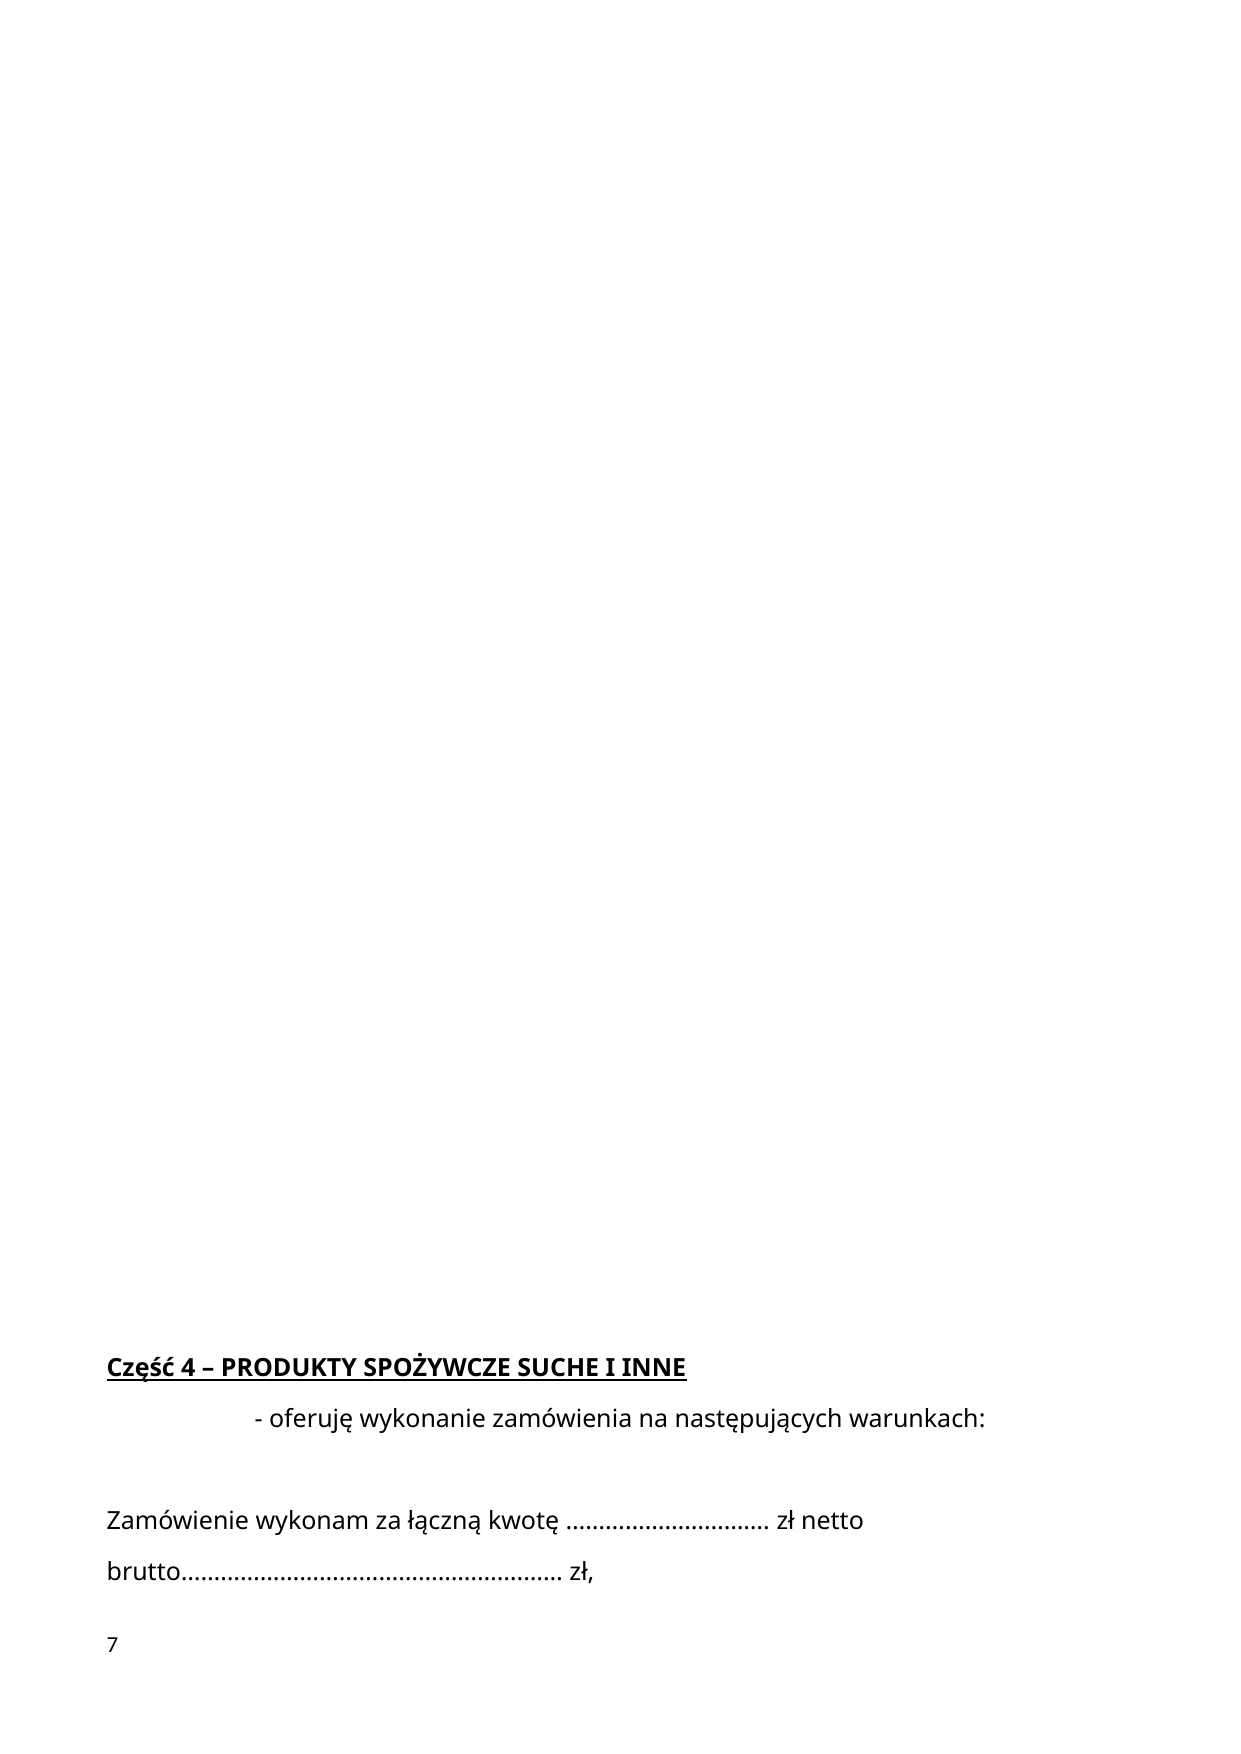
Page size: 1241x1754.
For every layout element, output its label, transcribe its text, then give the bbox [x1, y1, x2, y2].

text Część 4 – PRODUKTY SPOŻYWCZE SUCHE I INNE [106, 1350, 1134, 1384]
text - oferuję wykonanie zamówienia na następujących warunkach: [106, 1401, 1134, 1435]
text brutto…………………………………………….…… zł, [106, 1554, 1134, 1588]
text Zamówienie wykonam za łączną kwotę …………………………. zł netto [106, 1503, 1134, 1537]
